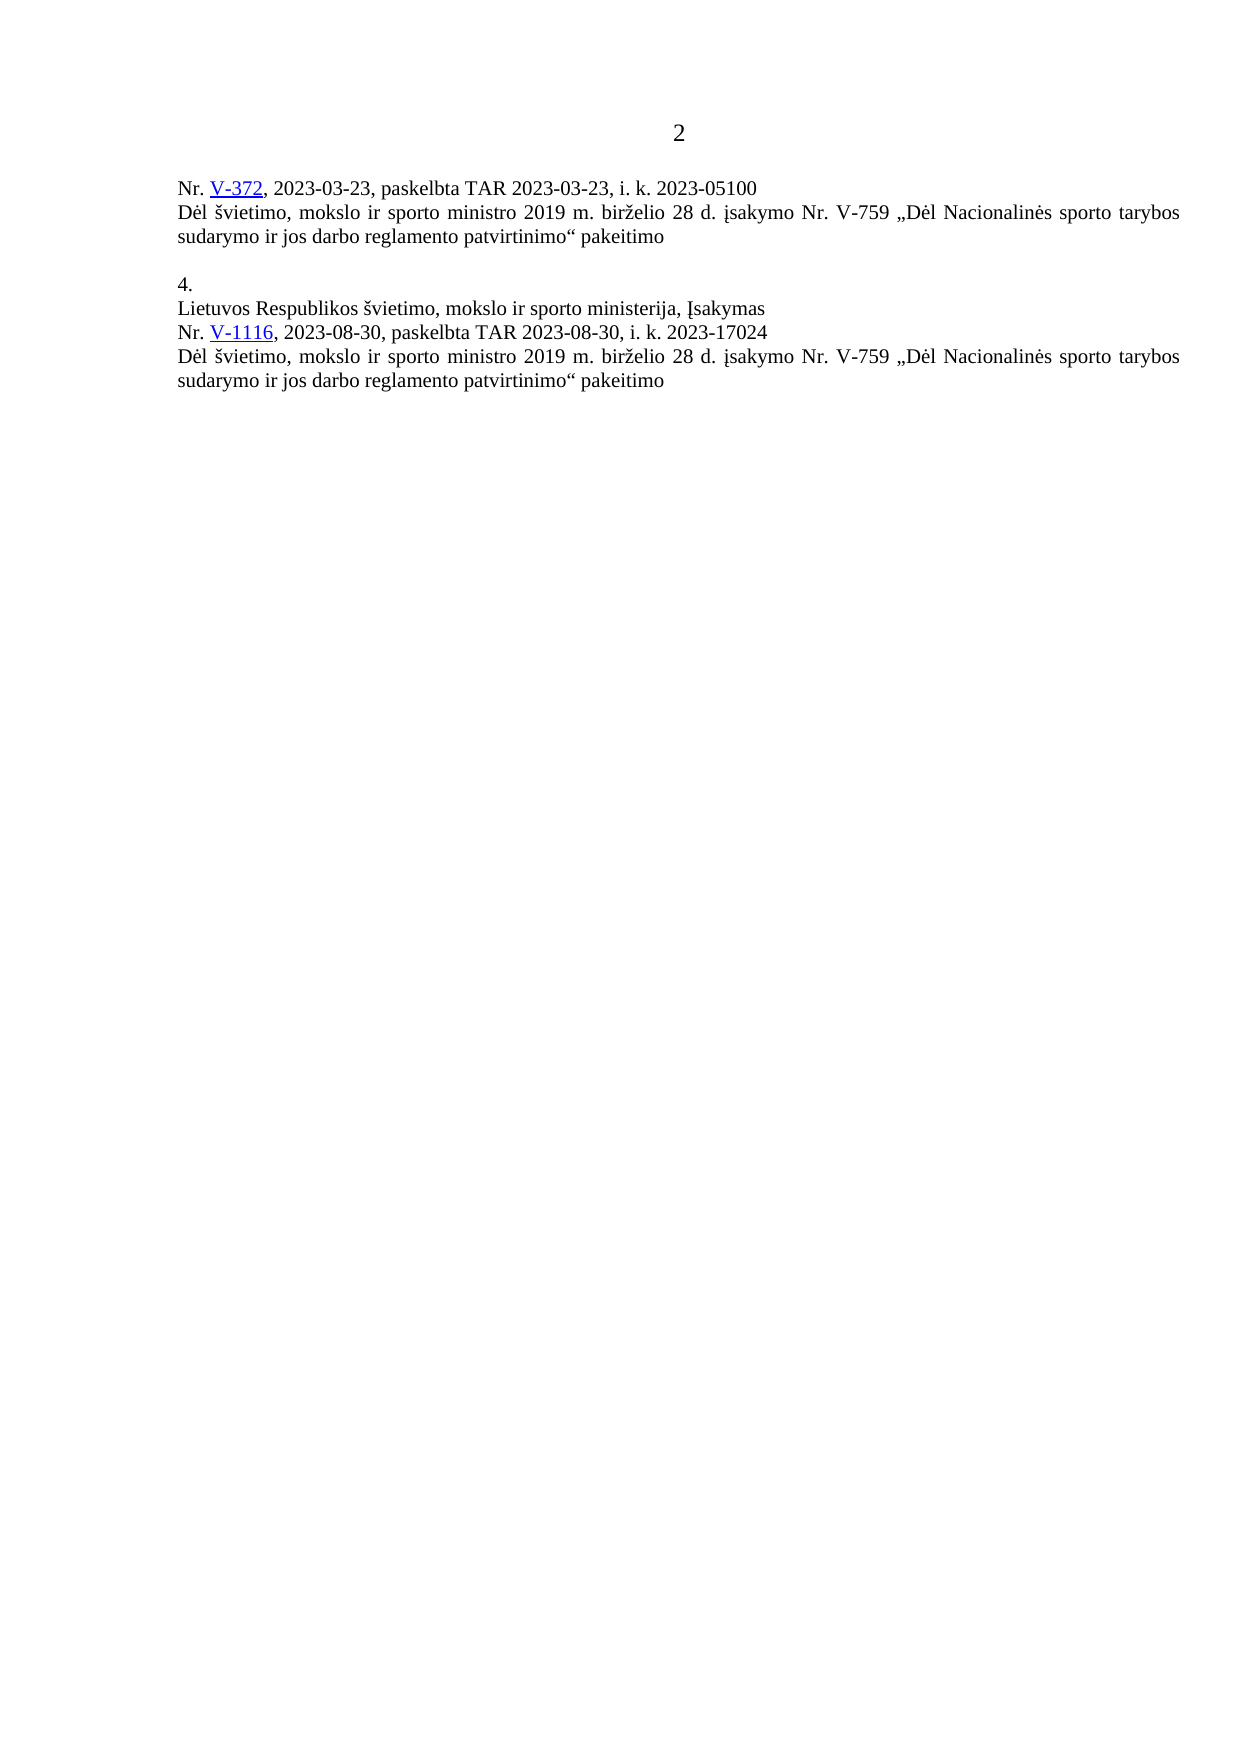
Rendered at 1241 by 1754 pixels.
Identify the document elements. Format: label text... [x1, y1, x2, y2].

text Nr. V-372, 2023-03-23, paskelbta TAR 2023-03-23, i. k. 2023-05100 [177, 176, 1181, 200]
text 4. [177, 272, 1181, 296]
text Dėl švietimo, mokslo ir sporto ministro 2019 m. birželio 28 d. įsakymo Nr. V-759 „Dėl Nacionalinės sporto tarybos sudarymo ir jos darbo reglamento patvirtinimo“ pakeitimo [177, 200, 1181, 248]
text Lietuvos Respublikos švietimo, mokslo ir sporto ministerija, Įsakymas [177, 296, 1181, 320]
text Nr. V-1116, 2023-08-30, paskelbta TAR 2023-08-30, i. k. 2023-17024 [177, 320, 1181, 344]
text Dėl švietimo, mokslo ir sporto ministro 2019 m. birželio 28 d. įsakymo Nr. V-759 „Dėl Nacionalinės sporto tarybos sudarymo ir jos darbo reglamento patvirtinimo“ pakeitimo [177, 344, 1181, 392]
